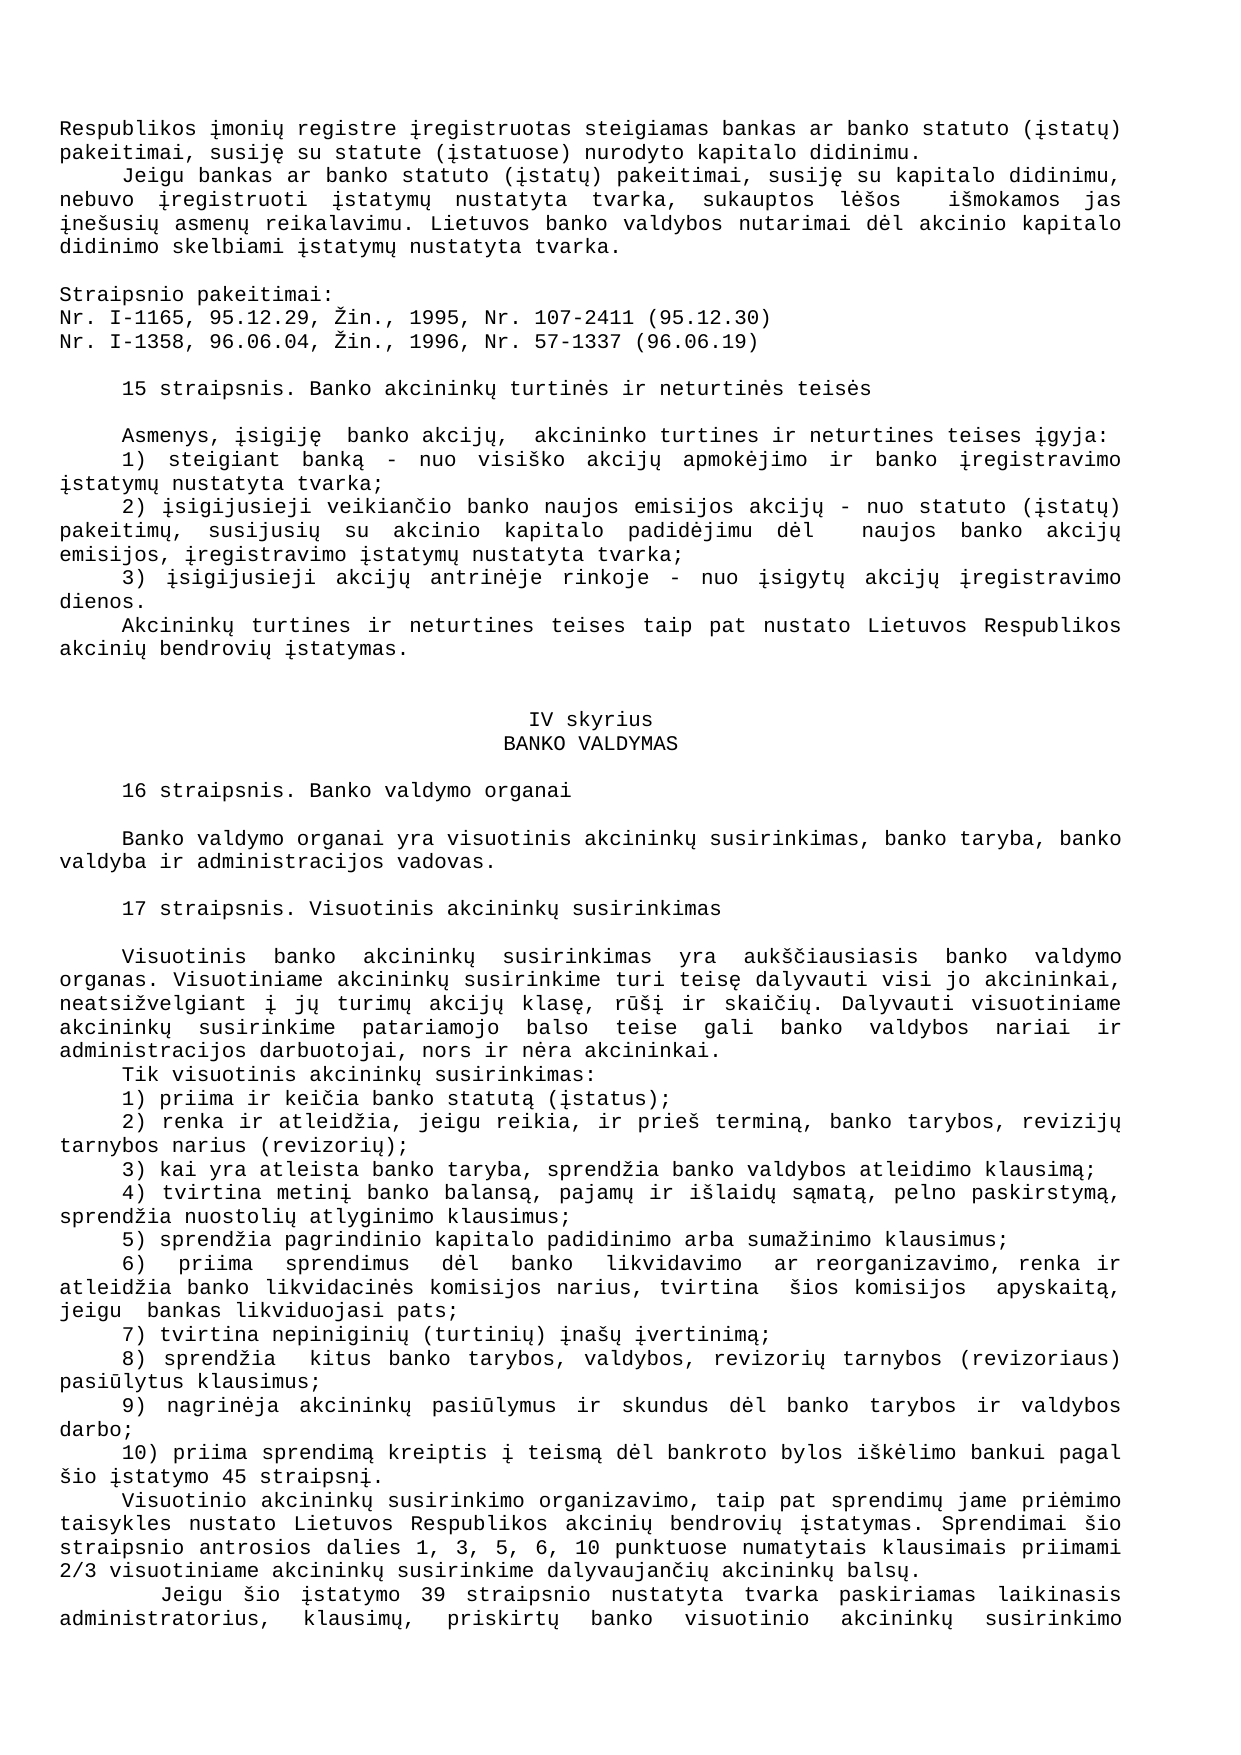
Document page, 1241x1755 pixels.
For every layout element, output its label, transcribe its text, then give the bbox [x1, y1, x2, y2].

text 4) tvirtina metinį banko balansą, pajamų ir išlaidų sąmatą, pelno paskirstymą, sprendžia nuostolių atlyginimo klausimus; [59, 1182, 1122, 1229]
text 2) įsigijusieji veikiančio banko naujos emisijos akcijų - nuo statuto (įstatų) pakeitimų, susijusių su akcinio kapitalo padidėjimu dėl naujos banko akcijų emisijos, įregistravimo įstatymų nustatyta tvarka; [59, 496, 1122, 567]
text 10) priima sprendimą kreiptis į teismą dėl bankroto bylos iškėlimo bankui pagal šio įstatymo 45 straipsnį. [59, 1442, 1122, 1489]
text Asmenys, įsigiję banko akcijų, akcininko turtines ir neturtines teises įgyja: [59, 426, 1122, 449]
text 3) kai yra atleista banko taryba, sprendžia banko valdybos atleidimo klausimą; [59, 1158, 1122, 1182]
text BANKO VALDYMAS [59, 733, 1122, 757]
text 8) sprendžia kitus banko tarybos, valdybos, revizorių tarnybos (revizoriaus) pasiūlytus klausimus; [59, 1348, 1122, 1395]
text 3) įsigijusieji akcijų antrinėje rinkoje - nuo įsigytų akcijų įregistravimo dienos. [59, 567, 1122, 615]
text Visuotinis banko akcininkų susirinkimas yra aukščiausiasis banko valdymo organas. Visuotiniame akcininkų susirinkime turi teisę dalyvauti visi jo akcininkai, neatsižvelgiant į jų turimų akcijų klasę, rūšį ir skaičių. Dalyvauti visuotiniame akcininkų susirinkime patariamojo balso teise gali banko valdybos nariai ir administracijos darbuotojai, nors ir nėra akcininkai. [59, 946, 1122, 1064]
text IV skyrius [59, 709, 1122, 733]
text Jeigu bankas ar banko statuto (įstatų) pakeitimai, susiję su kapitalo didinimu, nebuvo įregistruoti įstatymų nustatyta tvarka, sukauptos lėšos išmokamos jas įnešusių asmenų reikalavimu. Lietuvos banko valdybos nutarimai dėl akcinio kapitalo didinimo skelbiami įstatymų nustatyta tvarka. [59, 165, 1122, 260]
text 17 straipsnis. Visuotinis akcininkų susirinkimas [59, 898, 1122, 922]
text 16 straipsnis. Banko valdymo organai [59, 780, 1122, 804]
text Tik visuotinis akcininkų susirinkimas: [59, 1064, 1122, 1088]
text Nr. I-1358, 96.06.04, Žin., 1996, Nr. 57-1337 (96.06.19) [59, 331, 1122, 354]
text Jeigu šio įstatymo 39 straipsnio nustatyta tvarka paskiriamas laikinasis administratorius, klausimų, priskirtų banko visuotinio akcininkų susirinkimo [59, 1584, 1122, 1631]
text Akcininkų turtines ir neturtines teises taip pat nustato Lietuvos Respublikos akcinių bendrovių įstatymas. [59, 615, 1122, 662]
text Straipsnio pakeitimai: [59, 284, 1122, 307]
text 2) renka ir atleidžia, jeigu reikia, ir prieš terminą, banko tarybos, revizijų tarnybos narius (revizorių); [59, 1111, 1122, 1158]
text 15 straipsnis. Banko akcininkų turtinės ir neturtinės teisės [59, 378, 1122, 402]
text Visuotinio akcininkų susirinkimo organizavimo, taip pat sprendimų jame priėmimo taisykles nustato Lietuvos Respublikos akcinių bendrovių įstatymas. Sprendimai šio straipsnio antrosios dalies 1, 3, 5, 6, 10 punktuose numatytais klausimais priimami 2/3 visuotiniame akcininkų susirinkime dalyvaujančių akcininkų balsų. [59, 1489, 1122, 1584]
text Respublikos įmonių registre įregistruotas steigiamas bankas ar banko statuto (įstatų) pakeitimai, susiję su statute (įstatuose) nurodyto kapitalo didinimu. [59, 118, 1122, 165]
text Banko valdymo organai yra visuotinis akcininkų susirinkimas, banko taryba, banko valdyba ir administracijos vadovas. [59, 827, 1122, 875]
text 9) nagrinėja akcininkų pasiūlymus ir skundus dėl banko tarybos ir valdybos darbo; [59, 1395, 1122, 1442]
text 1) steigiant banką - nuo visiško akcijų apmokėjimo ir banko įregistravimo įstatymų nustatyta tvarka; [59, 449, 1122, 496]
text 7) tvirtina nepiniginių (turtinių) įnašų įvertinimą; [59, 1324, 1122, 1348]
text 6) priima sprendimus dėl banko likvidavimo ar reorganizavimo, renka ir atleidžia banko likvidacinės komisijos narius, tvirtina šios komisijos apyskaitą, jeigu bankas likviduojasi pats; [59, 1253, 1122, 1324]
text 5) sprendžia pagrindinio kapitalo padidinimo arba sumažinimo klausimus; [59, 1229, 1122, 1253]
text 1) priima ir keičia banko statutą (įstatus); [59, 1088, 1122, 1111]
text Nr. I-1165, 95.12.29, Žin., 1995, Nr. 107-2411 (95.12.30) [59, 307, 1122, 331]
